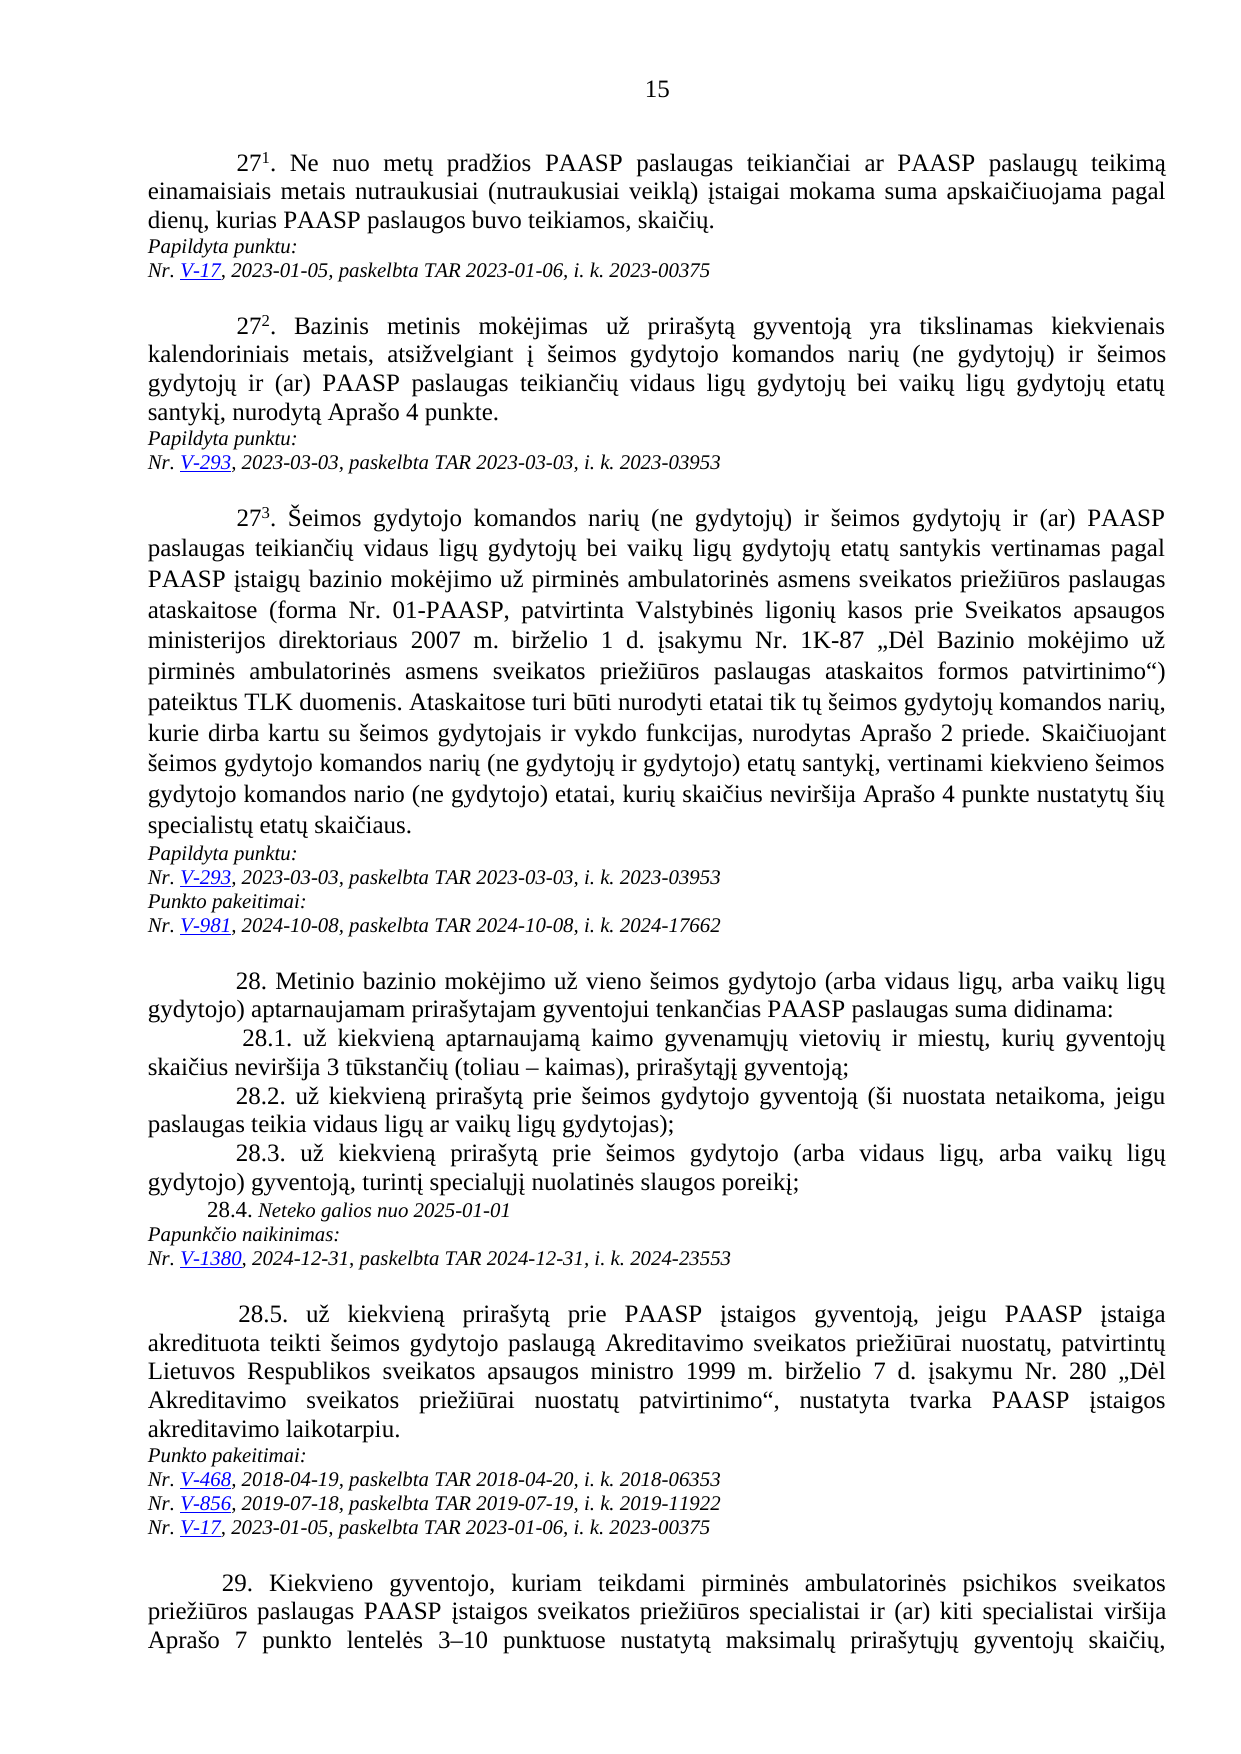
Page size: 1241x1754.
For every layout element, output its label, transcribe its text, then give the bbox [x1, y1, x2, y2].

text Papildyta punktu: [148, 426, 1166, 450]
text Nr. V-1380, 2024-12-31, paskelbta TAR 2024-12-31, i. k. 2024-23553 [148, 1246, 1166, 1270]
text 272. Bazinis metinis mokėjimas už prirašytą gyventoją yra tikslinamas kiekvienais kalendoriniais metais, atsižvelgiant į šeimos gydytojo komandos narių (ne gydytojų) ir šeimos gydytojų ir (ar) PAASP paslaugas teikiančių vidaus ligų gydytojų bei vaikų ligų gydytojų etatų santykį, nurodytą Aprašo 4 punkte. [148, 311, 1166, 426]
text Nr. V-17, 2023-01-05, paskelbta TAR 2023-01-06, i. k. 2023-00375 [148, 1515, 1166, 1539]
text Nr. V-468, 2018-04-19, paskelbta TAR 2018-04-20, i. k. 2018-06353 [148, 1467, 1166, 1491]
text Nr. V-856, 2019-07-18, paskelbta TAR 2019-07-19, i. k. 2019-11922 [148, 1491, 1166, 1515]
text 28.5. už kiekvieną prirašytą prie PAASP įstaigos gyventoją, jeigu PAASP įstaiga akredituota teikti šeimos gydytojo paslaugą Akreditavimo sveikatos priežiūrai nuostatų, patvirtintų Lietuvos Respublikos sveikatos apsaugos ministro 1999 m. birželio 7 d. įsakymu Nr. 280 „Dėl Akreditavimo sveikatos priežiūrai nuostatų patvirtinimo“, nustatyta tvarka PAASP įstaigos akreditavimo laikotarpiu. [148, 1299, 1166, 1443]
text Punkto pakeitimai: [148, 1443, 1166, 1467]
text 29. Kiekvieno gyventojo, kuriam teikdami pirminės ambulatorinės psichikos sveikatos priežiūros paslaugas PAASP įstaigos sveikatos priežiūros specialistai ir (ar) kiti specialistai viršija Aprašo 7 punkto lentelės 3–10 punktuose nustatytą maksimalų prirašytųjų gyventojų skaičių, [148, 1568, 1166, 1654]
text 271. Ne nuo metų pradžios PAASP paslaugas teikiančiai ar PAASP paslaugų teikimą einamaisiais metais nutraukusiai (nutraukusiai veiklą) įstaigai mokama suma apskaičiuojama pagal dienų, kurias PAASP paslaugos buvo teikiamos, skaičių. [148, 148, 1166, 234]
text Papildyta punktu: [148, 234, 1166, 258]
text 28.1. už kiekvieną aptarnaujamą kaimo gyvenamųjų vietovių ir miestų, kurių gyventojų skaičius neviršija 3 tūkstančių (toliau – kaimas), prirašytąjį gyventoją; [148, 1023, 1166, 1081]
text 28.4. Neteko galios nuo 2025-01-01 [148, 1196, 1166, 1222]
text Papunkčio naikinimas: [148, 1222, 1166, 1246]
text Papildyta punktu: [148, 841, 1166, 865]
text 273. Šeimos gydytojo komandos narių (ne gydytojų) ir šeimos gydytojų ir (ar) PAASP paslaugas teikiančių vidaus ligų gydytojų bei vaikų ligų gydytojų etatų santykis vertinamas pagal PAASP įstaigų bazinio mokėjimo už pirminės ambulatorinės asmens sveikatos priežiūros paslaugas ataskaitose (forma Nr. 01-PAASP, patvirtinta Valstybinės ligonių kasos prie Sveikatos apsaugos ministerijos direktoriaus 2007 m. birželio 1 d. įsakymu Nr. 1K-87 „Dėl Bazinio mokėjimo už pirminės ambulatorinės asmens sveikatos priežiūros paslaugas ataskaitos formos patvirtinimo“) pateiktus TLK duomenis. Ataskaitose turi būti nurodyti etatai tik tų šeimos gydytojų komandos narių, kurie dirba kartu su šeimos gydytojais ir vykdo funkcijas, nurodytas Aprašo 2 priede. Skaičiuojant šeimos gydytojo komandos narių (ne gydytojų ir gydytojo) etatų santykį, vertinami kiekvieno šeimos gydytojo komandos nario (ne gydytojo) etatai, kurių skaičius neviršija Aprašo 4 punkte nustatytų šių specialistų etatų skaičiaus. [148, 503, 1166, 839]
text 28.2. už kiekvieną prirašytą prie šeimos gydytojo gyventoją (ši nuostata netaikoma, jeigu paslaugas teikia vidaus ligų ar vaikų ligų gydytojas); [148, 1081, 1166, 1138]
text Nr. V-981, 2024-10-08, paskelbta TAR 2024-10-08, i. k. 2024-17662 [148, 913, 1166, 937]
text 28.3. už kiekvieną prirašytą prie šeimos gydytojo (arba vidaus ligų, arba vaikų ligų gydytojo) gyventoją, turintį specialųjį nuolatinės slaugos poreikį; [148, 1138, 1166, 1196]
text Nr. V-293, 2023-03-03, paskelbta TAR 2023-03-03, i. k. 2023-03953 [148, 865, 1166, 889]
text Punkto pakeitimai: [148, 889, 1166, 913]
text Nr. V-293, 2023-03-03, paskelbta TAR 2023-03-03, i. k. 2023-03953 [148, 450, 1166, 474]
text 28. Metinio bazinio mokėjimo už vieno šeimos gydytojo (arba vidaus ligų, arba vaikų ligų gydytojo) aptarnaujamam prirašytajam gyventojui tenkančias PAASP paslaugas suma didinama: [148, 966, 1166, 1023]
text Nr. V-17, 2023-01-05, paskelbta TAR 2023-01-06, i. k. 2023-00375 [148, 258, 1166, 282]
